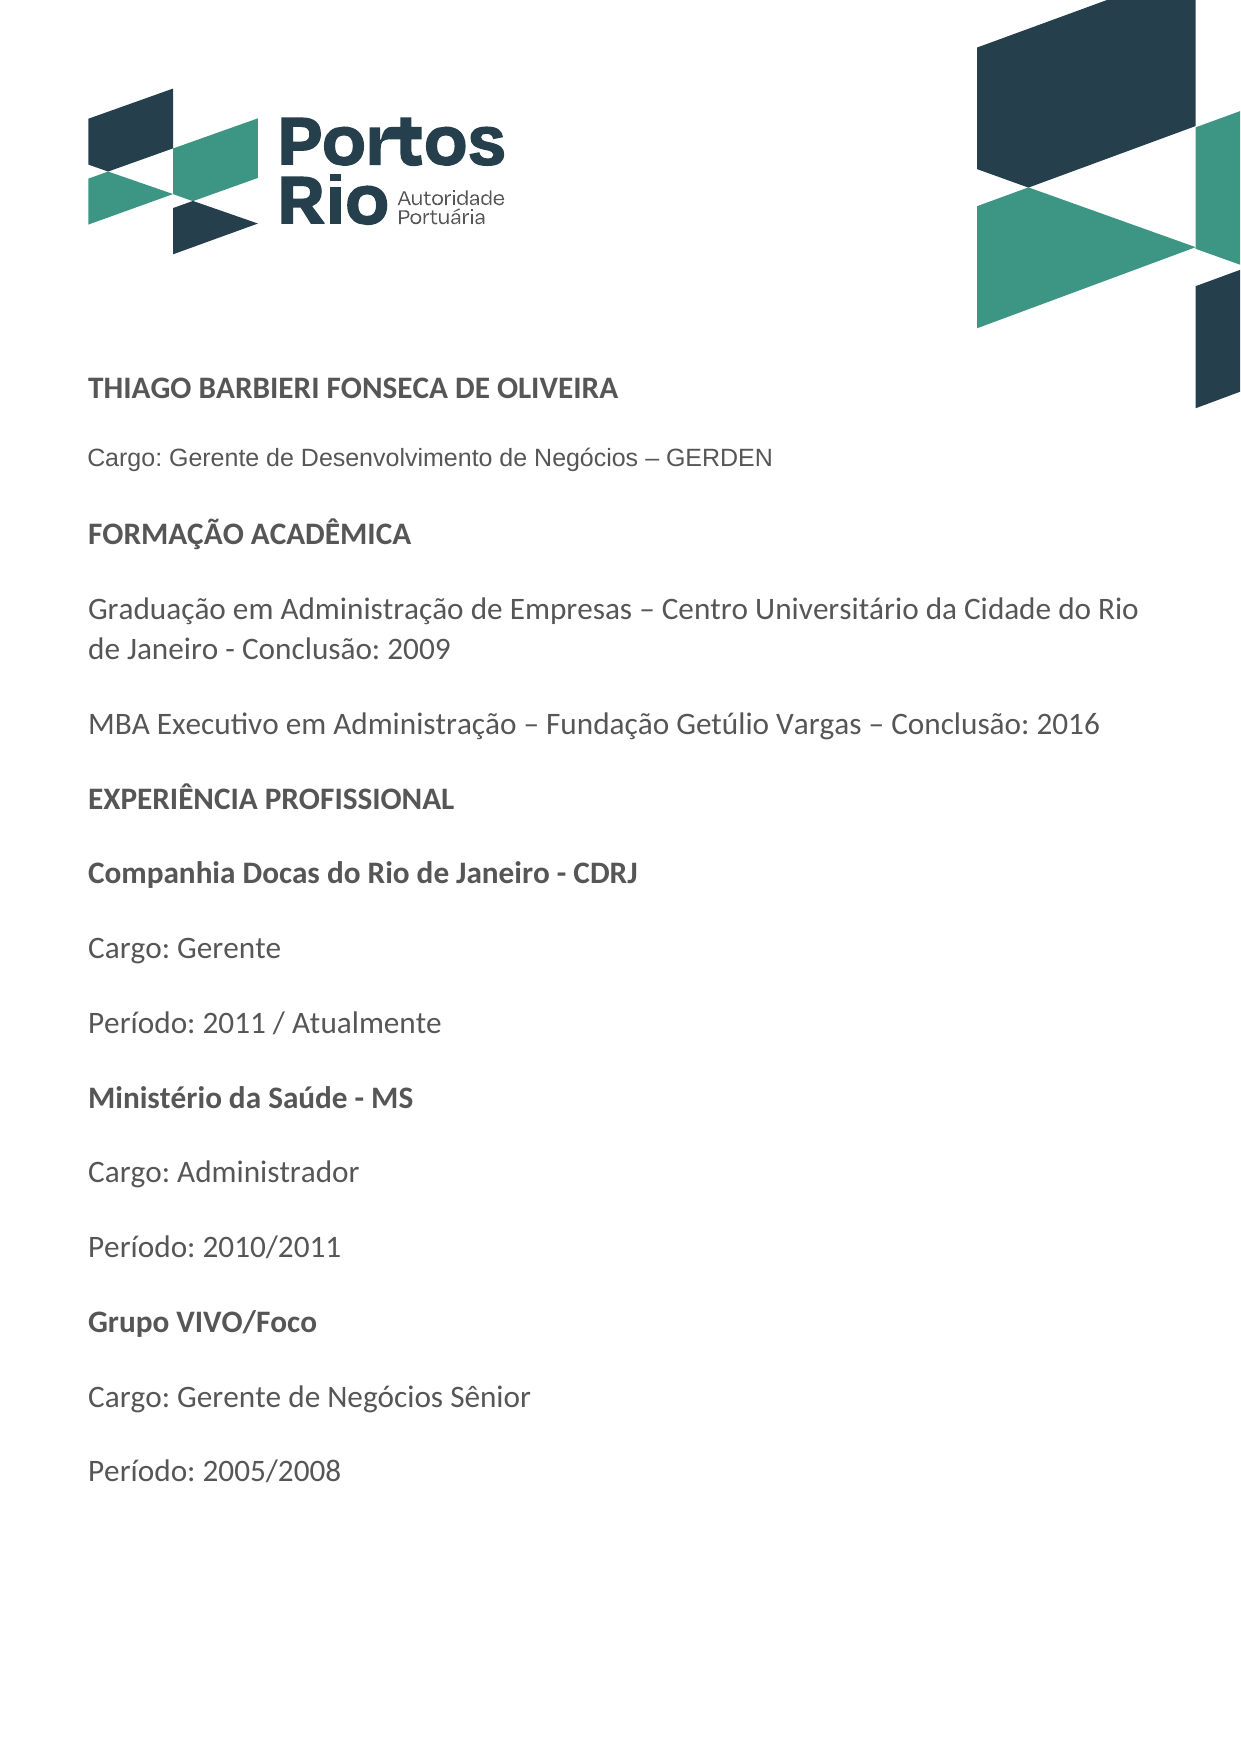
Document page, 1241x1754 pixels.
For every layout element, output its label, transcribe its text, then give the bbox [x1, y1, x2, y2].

subtitle FORMAÇÃO ACADÊMICA [88, 514, 1147, 553]
text Cargo: Gerente [88, 928, 1147, 966]
subtitle Grupo VIVO/Foco [88, 1302, 1147, 1340]
subtitle Ministério da Saúde - MS [88, 1078, 1147, 1116]
text Período: 2010/2011 [88, 1227, 1147, 1265]
text Cargo: Gerente de Negócios Sênior [88, 1377, 1147, 1415]
text EXPERIÊNCIA PROFISSIONAL [88, 779, 1147, 817]
text Cargo: Administrador [88, 1152, 1147, 1191]
text Período: 2011 / Atualmente [88, 1003, 1147, 1041]
text THIAGO BARBIERI FONSECA DE OLIVEIRA [88, 368, 1147, 406]
text MBA Executivo em Administração – Fundação Getúlio Vargas – Conclusão: 2016 [88, 704, 1147, 742]
subtitle Companhia Docas do Rio de Janeiro - CDRJ [88, 853, 1147, 892]
text Cargo: Gerente de Desenvolvimento de Negócios – GERDEN [87, 443, 1147, 472]
text Graduação em Administração de Empresas – Centro Universitário da Cidade do Rio de Janeiro - Conclusão: 2009 [88, 589, 1147, 667]
text Período: 2005/2008 [88, 1451, 1147, 1489]
